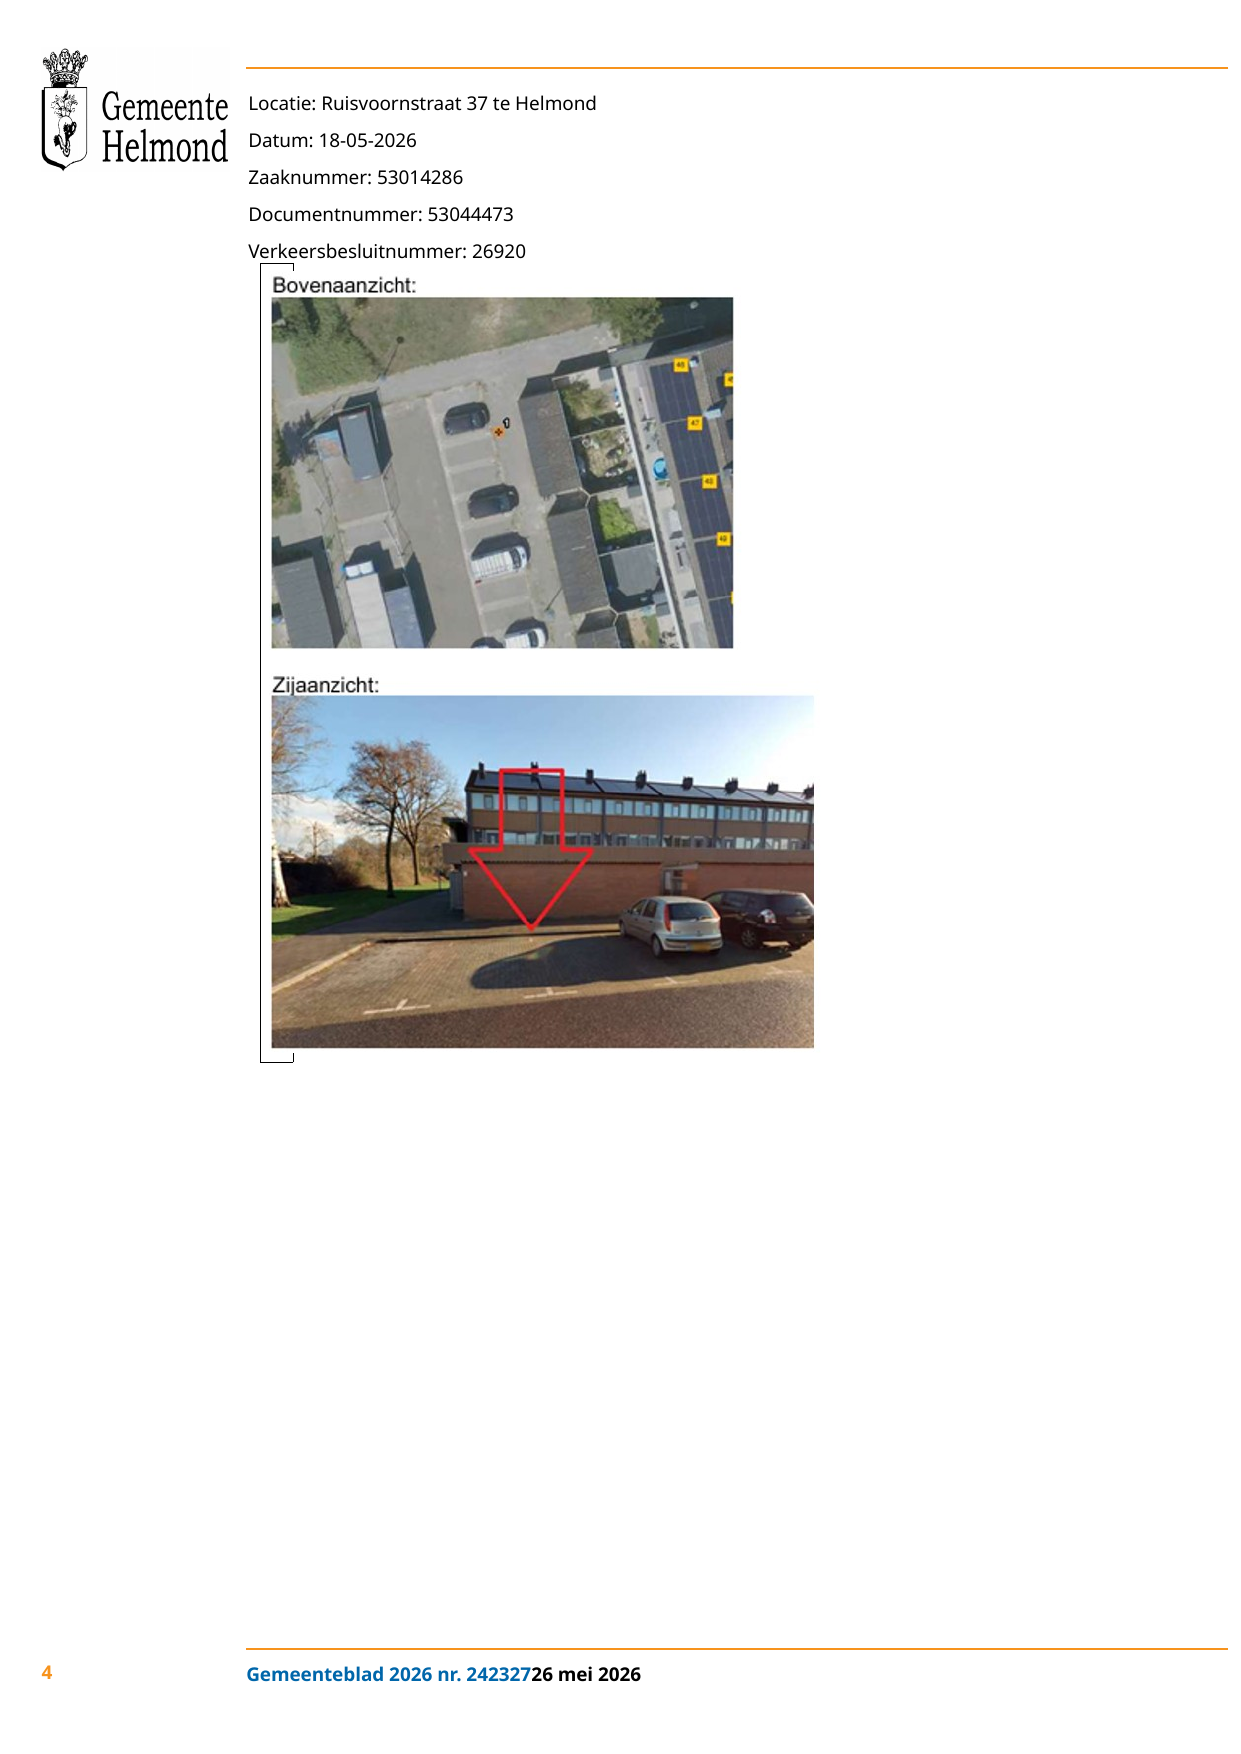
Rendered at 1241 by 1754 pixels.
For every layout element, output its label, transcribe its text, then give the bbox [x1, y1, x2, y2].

text Documentnummer: 53044473 [248, 206, 1152, 225]
text Locatie: Ruisvoornstraat 37 te Helmond [248, 95, 1152, 114]
text Verkeersbesluitnummer: 26920 [248, 243, 1152, 262]
picture [268, 271, 1173, 1053]
picture [41, 47, 231, 172]
text Zaaknummer: 53014286 [248, 169, 1152, 188]
text Datum: 18-05-2026 [248, 132, 1152, 151]
